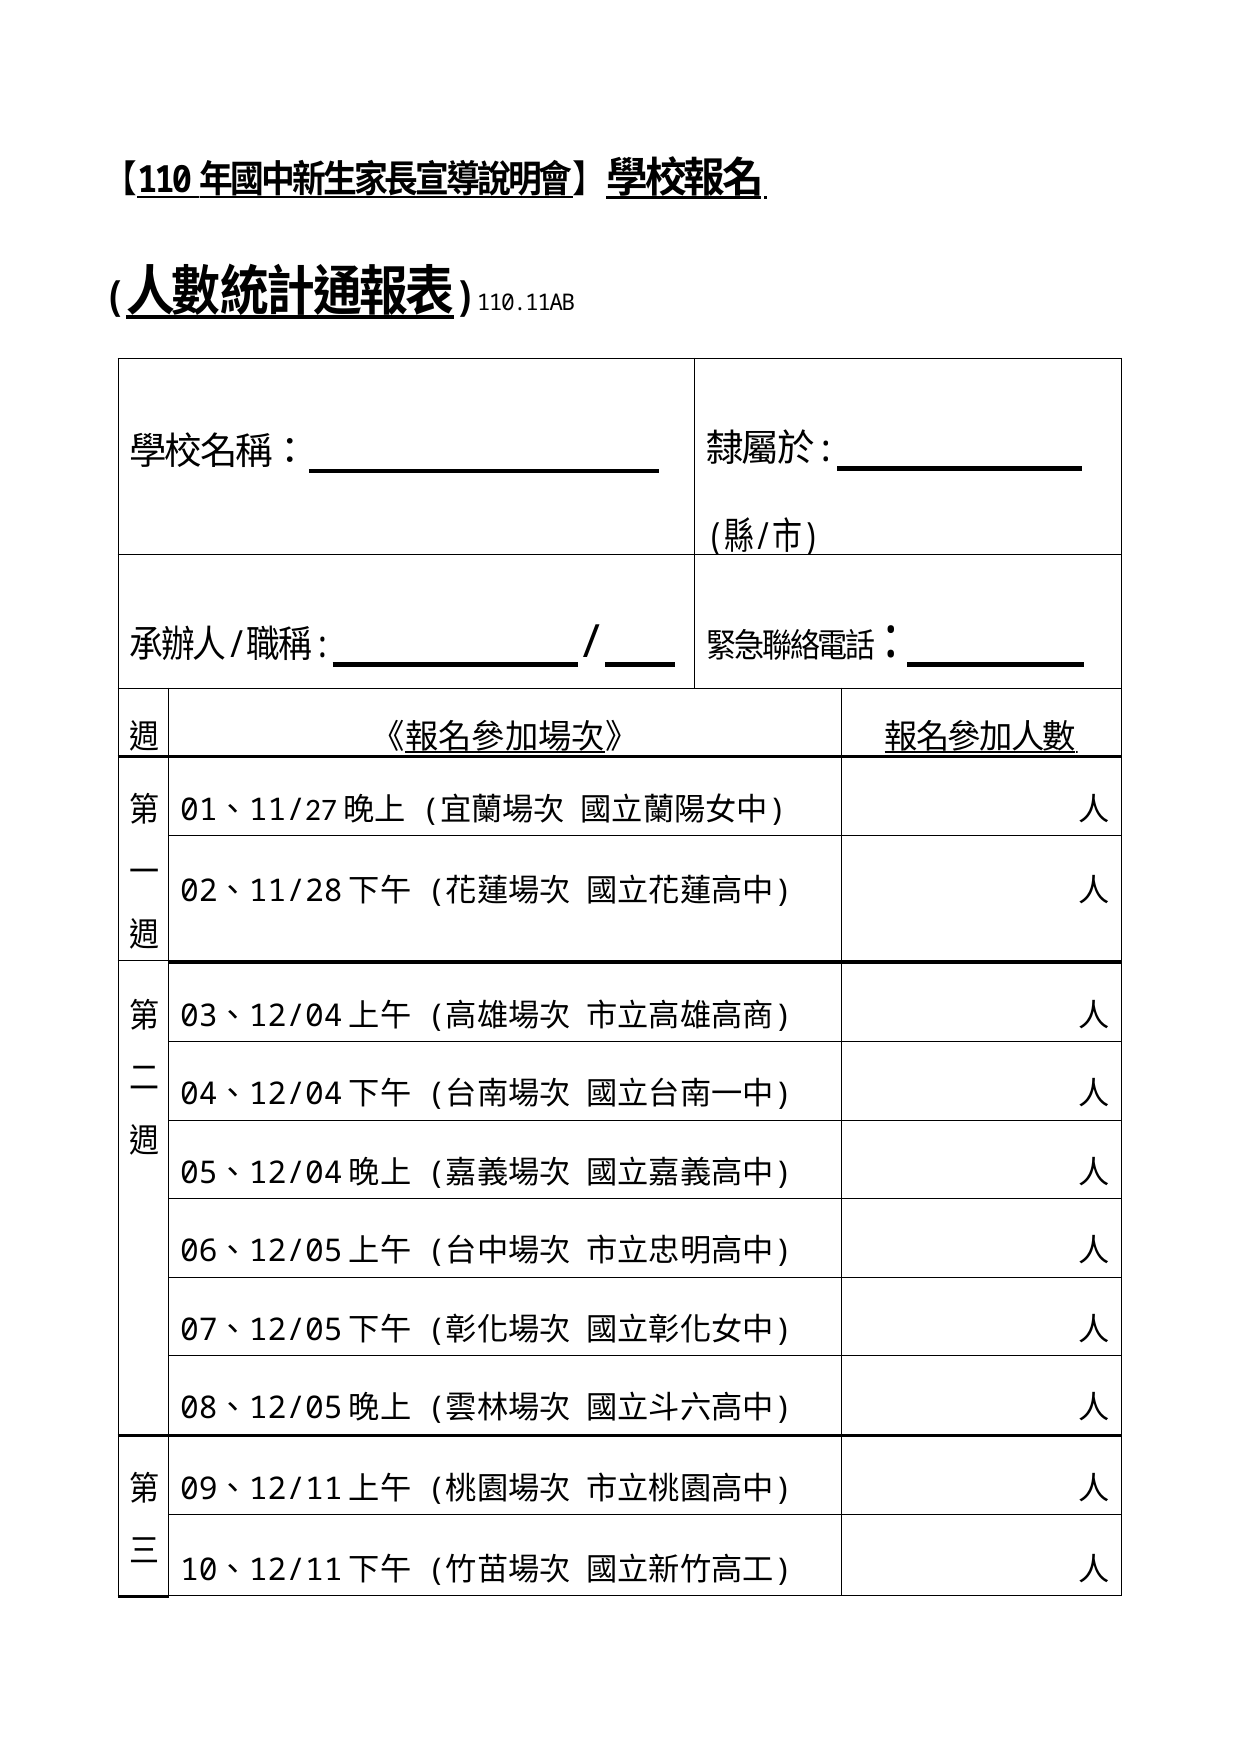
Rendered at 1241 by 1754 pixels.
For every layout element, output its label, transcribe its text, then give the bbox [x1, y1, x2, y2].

table_cell 緊急聯絡電話: [695, 555, 1121, 687]
table_cell 人 [842, 1356, 1121, 1434]
table_cell 人 [842, 1437, 1121, 1514]
table_cell 人 [842, 836, 1121, 960]
table_cell 08、12/05晚上 (雲林場次 國立斗六高中) [169, 1356, 841, 1434]
table_cell 人 [842, 758, 1121, 835]
table_cell 人 [842, 1042, 1121, 1119]
table_header 隸屬於: (縣/市) [695, 359, 1121, 554]
table_cell 週 [119, 689, 168, 755]
table_cell 人 [842, 1199, 1121, 1277]
table_cell 02、11/28下午 (花蓮場次 國立花蓮高中) [169, 836, 841, 960]
text 【110年國中新生家長宣導說明會】學校報名 [103, 133, 1143, 195]
table_cell 05、12/04晚上 (嘉義場次 國立嘉義高中) [169, 1121, 841, 1198]
table_cell 第一週 [119, 758, 168, 960]
table_cell 人 [842, 1121, 1121, 1198]
table_cell 人 [842, 1278, 1121, 1355]
table_cell 人 [842, 964, 1121, 1041]
table_cell 第二週 [119, 961, 168, 1434]
table_cell 10、12/11下午 (竹苗場次 國立新竹高工) [169, 1515, 841, 1595]
text (人數統計通報表)110.11AB [103, 214, 1143, 339]
table_cell 06、12/05上午 (台中場次 市立忠明高中) [169, 1199, 841, 1277]
table_cell 人 [842, 1515, 1121, 1595]
table_cell 01、11/27晚上 (宜蘭場次 國立蘭陽女中) [169, 758, 841, 835]
table_cell 報名參加人數 [842, 689, 1121, 755]
table_cell 04、12/04下午 (台南場次 國立台南一中) [169, 1042, 841, 1119]
table_cell 承辦人/職稱: / [119, 555, 694, 687]
table_header 學校名稱： [119, 359, 694, 554]
table_cell 07、12/05下午 (彰化場次 國立彰化女中) [169, 1278, 841, 1355]
table_cell 《報名參加場次》 [169, 689, 841, 755]
table_cell 09、12/11上午 (桃園場次 市立桃園高中) [169, 1437, 841, 1514]
table_cell 第三 [119, 1437, 168, 1595]
table_cell 03、12/04上午 (高雄場次 市立高雄高商) [169, 964, 841, 1041]
